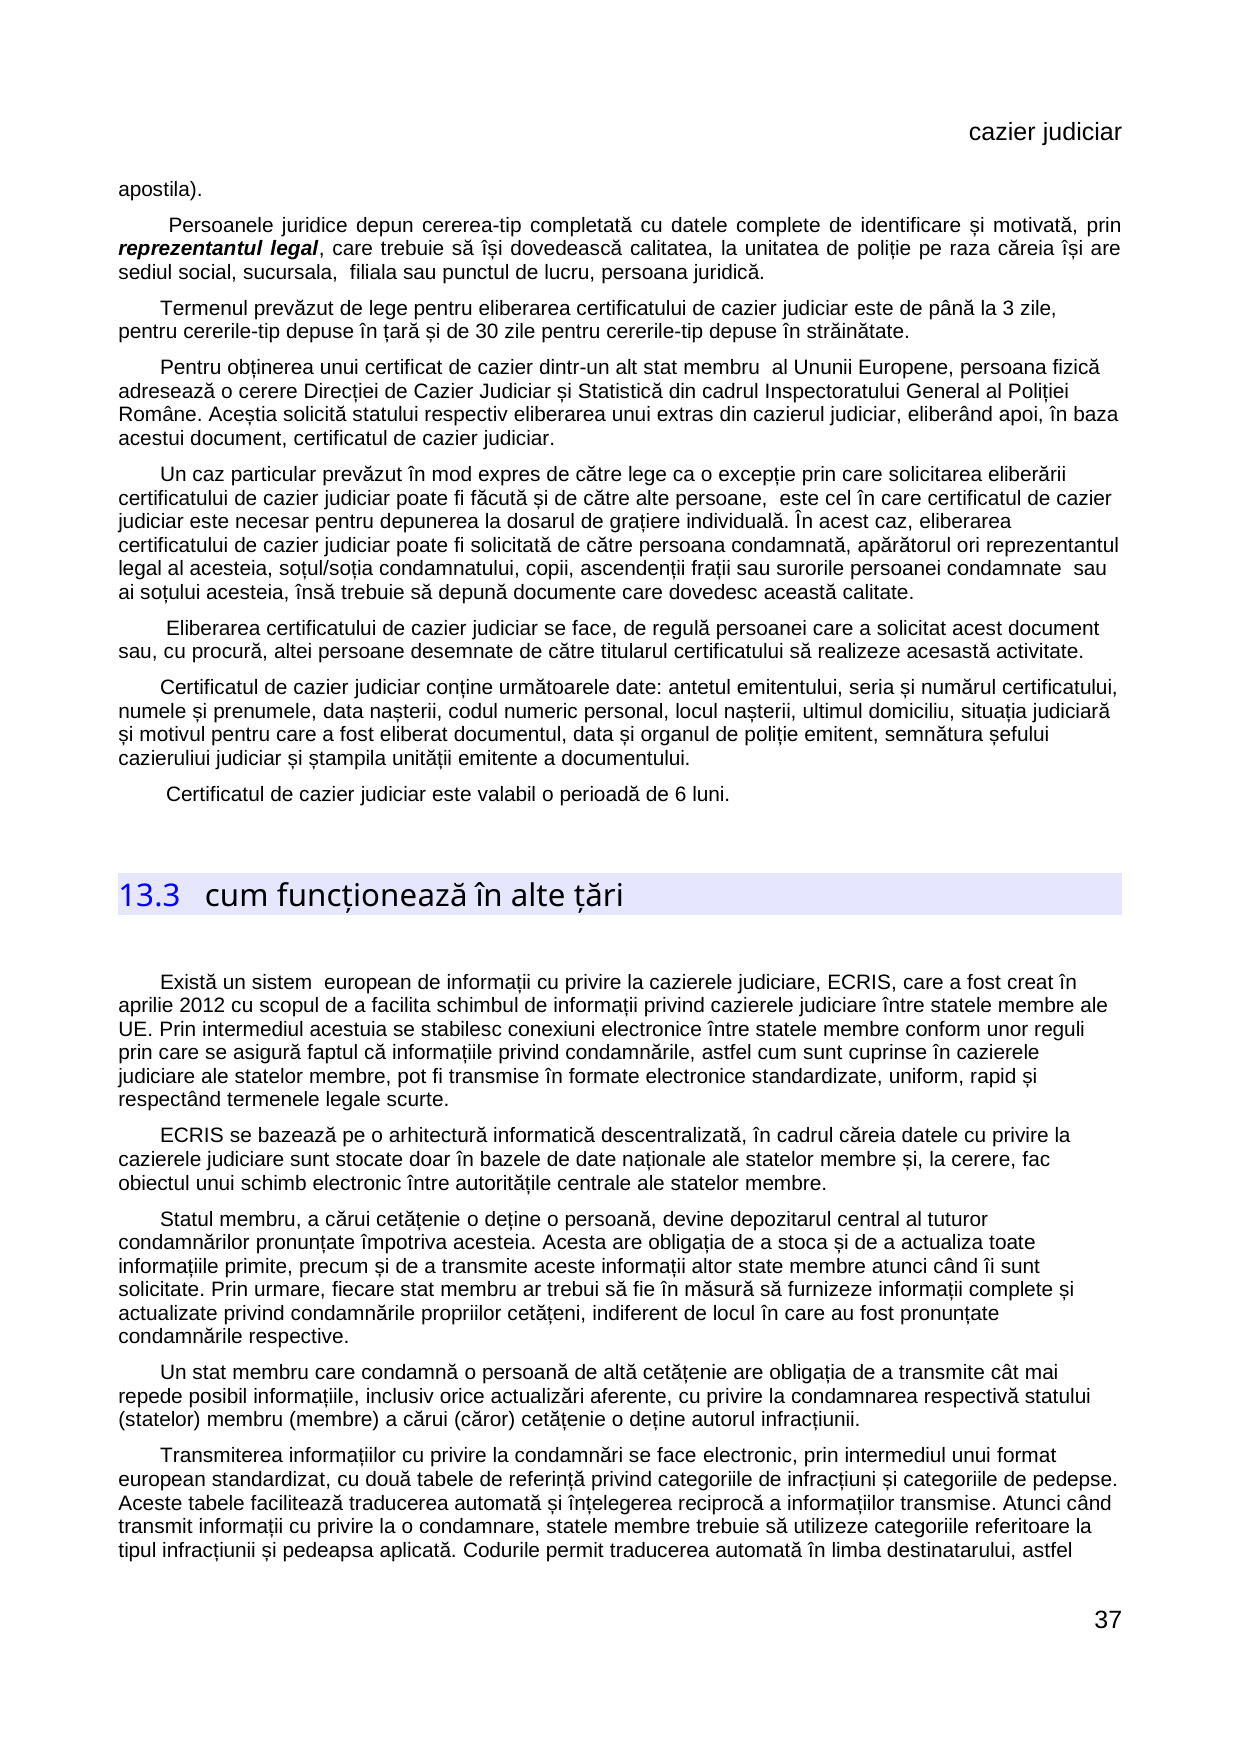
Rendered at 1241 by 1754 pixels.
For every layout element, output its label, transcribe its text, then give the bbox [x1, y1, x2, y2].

text ECRIS se bazează pe o arhitectură informatică descentralizată, în cadrul căreia datele cu privire la cazierele judiciare sunt stocate doar în bazele de date naționale ale statelor membre și, la cerere, fac obiectul unui schimb electronic între autoritățile centrale ale statelor membre. [118, 1124, 1122, 1194]
text Persoanele juridice depun cererea-tip completată cu datele complete de identificare și motivată, prin reprezentantul legal, care trebuie să își dovedească calitatea, la unitatea de poliție pe raza căreia își are sediul social, sucursala, filiala sau punctul de lucru, persoana juridică. [118, 213, 1122, 284]
text Există un sistem european de informații cu privire la cazierele judiciare, ECRIS, care a fost creat în aprilie 2012 cu scopul de a facilita schimbul de informații privind cazierele judiciare între statele membre ale UE. Prin intermediul acestuia se stabilesc conexiuni electronice între statele membre conform unor reguli prin care se asigură faptul că informațiile privind condamnările, astfel cum sunt cuprinse în cazierele judiciare ale statelor membre, pot fi transmise în formate electronice standardizate, uniform, rapid și respectând termenele legale scurte. [118, 970, 1122, 1111]
text Transmiterea informațiilor cu privire la condamnări se face electronic, prin intermediul unui format european standardizat, cu două tabele de referință privind categoriile de infracțiuni și categoriile de pedepse. Aceste tabele facilitează traducerea automată și înțelegerea reciprocă a informațiilor transmise. Atunci când transmit informații cu privire la o condamnare, statele membre trebuie să utilizeze categoriile referitoare la tipul infracțiunii și pedeapsa aplicată. Codurile permit traducerea automată în limba destinatarului, astfel [118, 1444, 1122, 1562]
text Un caz particular prevăzut în mod expres de către lege ca o excepție prin care solicitarea eliberării certificatului de cazier judiciar poate fi făcută și de către alte persoane, este cel în care certificatul de cazier judiciar este necesar pentru depunerea la dosarul de grațiere individuală. În acest caz, eliberarea certificatului de cazier judiciar poate fi solicitată de către persoana condamnată, apărătorul ori reprezentantul legal al acesteia, soțul/soția condamnatului, copii, ascendenții frații sau surorile persoanei condamnate sau ai soțului acesteia, însă trebuie să depună documente care dovedesc această calitate. [118, 462, 1122, 604]
text Termenul prevăzut de lege pentru eliberarea certificatului de cazier judiciar este de până la 3 zile, pentru cererile-tip depuse în țară și de 30 zile pentru cererile-tip depuse în străinătate. [118, 296, 1122, 343]
text apostila). [118, 177, 1122, 201]
subtitle cum funcționează în alte țări [118, 873, 1122, 915]
text Pentru obținerea unui certificat de cazier dintr-un alt stat membru al Ununii Europene, persoana fizică adresează o cerere Direcției de Cazier Judiciar și Statistică din cadrul Inspectoratului General al Poliției Române. Aceștia solicită statului respectiv eliberarea unui extras din cazierul judiciar, eliberând apoi, în baza acestui document, certificatul de cazier judiciar. [118, 356, 1122, 450]
text Statul membru, a cărui cetățenie o deține o persoană, devine depozitarul central al tuturor condamnărilor pronunțate împotriva acesteia. Acesta are obligația de a stoca și de a actualiza toate informațiile primite, precum și de a transmite aceste informații altor state membre atunci când îi sunt solicitate. Prin urmare, fiecare stat membru ar trebui să fie în măsură să furnizeze informații complete și actualizate privind condamnările propriilor cetățeni, indiferent de locul în care au fost pronunțate condamnările respective. [118, 1207, 1122, 1348]
text Eliberarea certificatului de cazier judiciar se face, de regulă persoanei care a solicitat acest document sau, cu procură, altei persoane desemnate de către titularul certificatului să realizeze acesastă activitate. [118, 616, 1122, 663]
text Certificatul de cazier judiciar conține următoarele date: antetul emitentului, seria și numărul certificatului, numele și prenumele, data nașterii, codul numeric personal, locul nașterii, ultimul domiciliu, situația judiciară și motivul pentru care a fost eliberat documentul, data și organul de poliție emitent, semnătura șefului cazieruliui judiciar și ștampila unității emitente a documentului. [118, 676, 1122, 770]
text Un stat membru care condamnă o persoană de altă cetățenie are obligația de a transmite cât mai repede posibil informațiile, inclusiv orice actualizări aferente, cu privire la condamnarea respectivă statului (statelor) membru (membre) a cărui (căror) cetățenie o deține autorul infracțiunii. [118, 1361, 1122, 1431]
text Certificatul de cazier judiciar este valabil o perioadă de 6 luni. [118, 782, 1122, 806]
